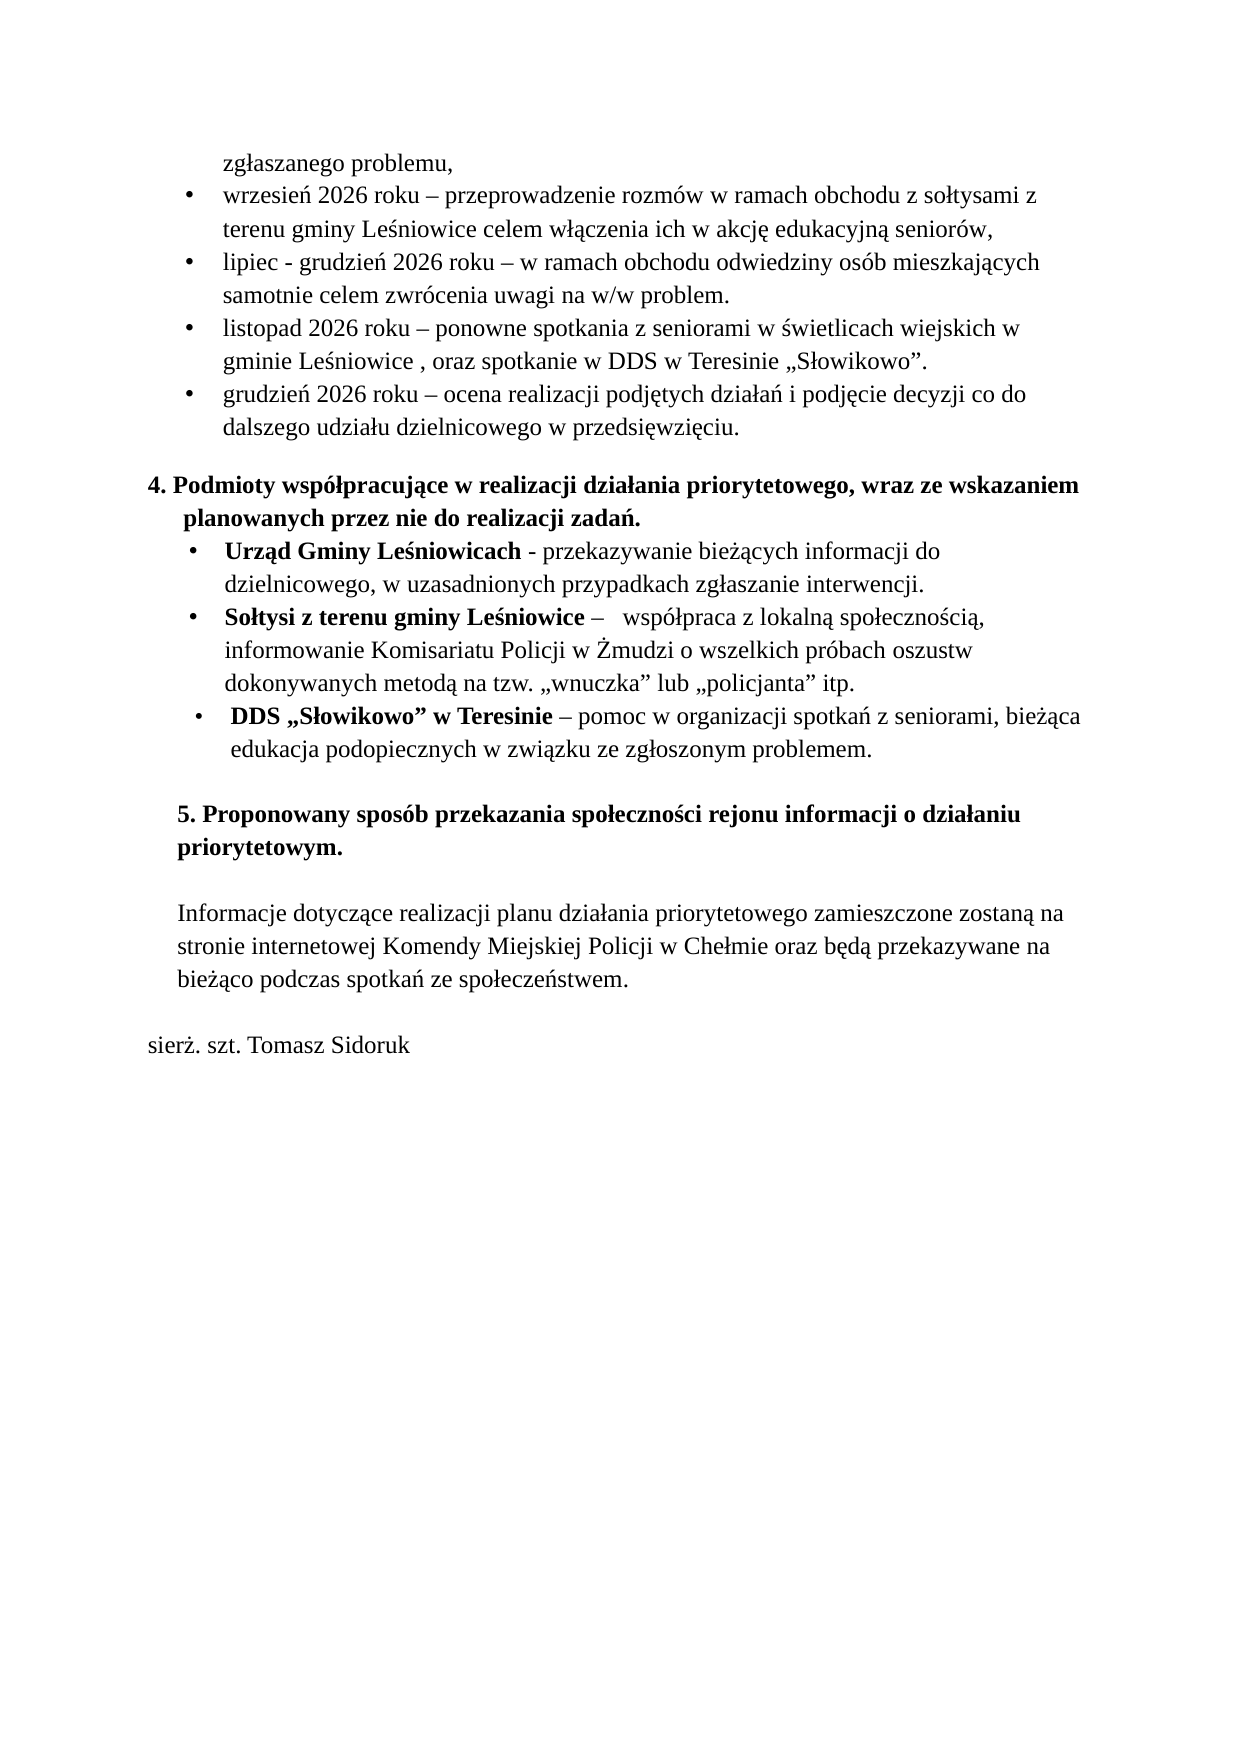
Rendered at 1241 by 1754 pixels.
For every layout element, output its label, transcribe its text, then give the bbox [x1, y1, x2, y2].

list listopad 2026 roku – ponowne spotkania z seniorami w świetlicach wiejskich w gminie Leśniowice , oraz spotkanie w DDS w Teresinie „Słowikowo”. [185, 313, 1093, 374]
list Urząd Gminy Leśniowicach - przekazywanie bieżących informacji do dzielnicowego, w uzasadnionych przypadkach zgłaszanie interwencji. [189, 536, 1093, 598]
text 4. Podmioty współpracujące w realizacji działania priorytetowego, wraz ze wskazaniem planowanych przez nie do realizacji zadań. [148, 470, 1093, 532]
text sierż. szt. Tomasz Sidoruk [148, 1030, 1093, 1059]
list wrzesień 2026 roku – przeprowadzenie rozmów w ramach obchodu z sołtysami z terenu gminy Leśniowice celem włączenia ich w akcję edukacyjną seniorów, [185, 181, 1093, 242]
text Informacje dotyczące realizacji planu działania priorytetowego zamieszczone zostaną na stronie internetowej Komendy Miejskiej Policji w Chełmie oraz będą przekazywane na bieżąco podczas spotkań ze społeczeństwem. [177, 898, 1093, 993]
list zgłaszanego problemu, [185, 148, 1093, 176]
list DDS „Słowikowo” w Teresinie – pomoc w organizacji spotkań z seniorami, bieżąca edukacja podopiecznych w związku ze zgłoszonym problemem. [195, 701, 1093, 763]
list Sołtysi z terenu gminy Leśniowice – współpraca z lokalną społecznością, informowanie Komisariatu Policji w Żmudzi o wszelkich próbach oszustw dokonywanych metodą na tzw. „wnuczka” lub „policjanta” itp. [189, 602, 1093, 697]
text 5. Proponowany sposób przekazania społeczności rejonu informacji o działaniu priorytetowym. [177, 799, 1093, 861]
list lipiec - grudzień 2026 roku – w ramach obchodu odwiedziny osób mieszkających samotnie celem zwrócenia uwagi na w/w problem. [185, 247, 1093, 308]
list grudzień 2026 roku – ocena realizacji podjętych działań i podjęcie decyzji co do dalszego udziału dzielnicowego w przedsięwzięciu. [185, 379, 1093, 441]
